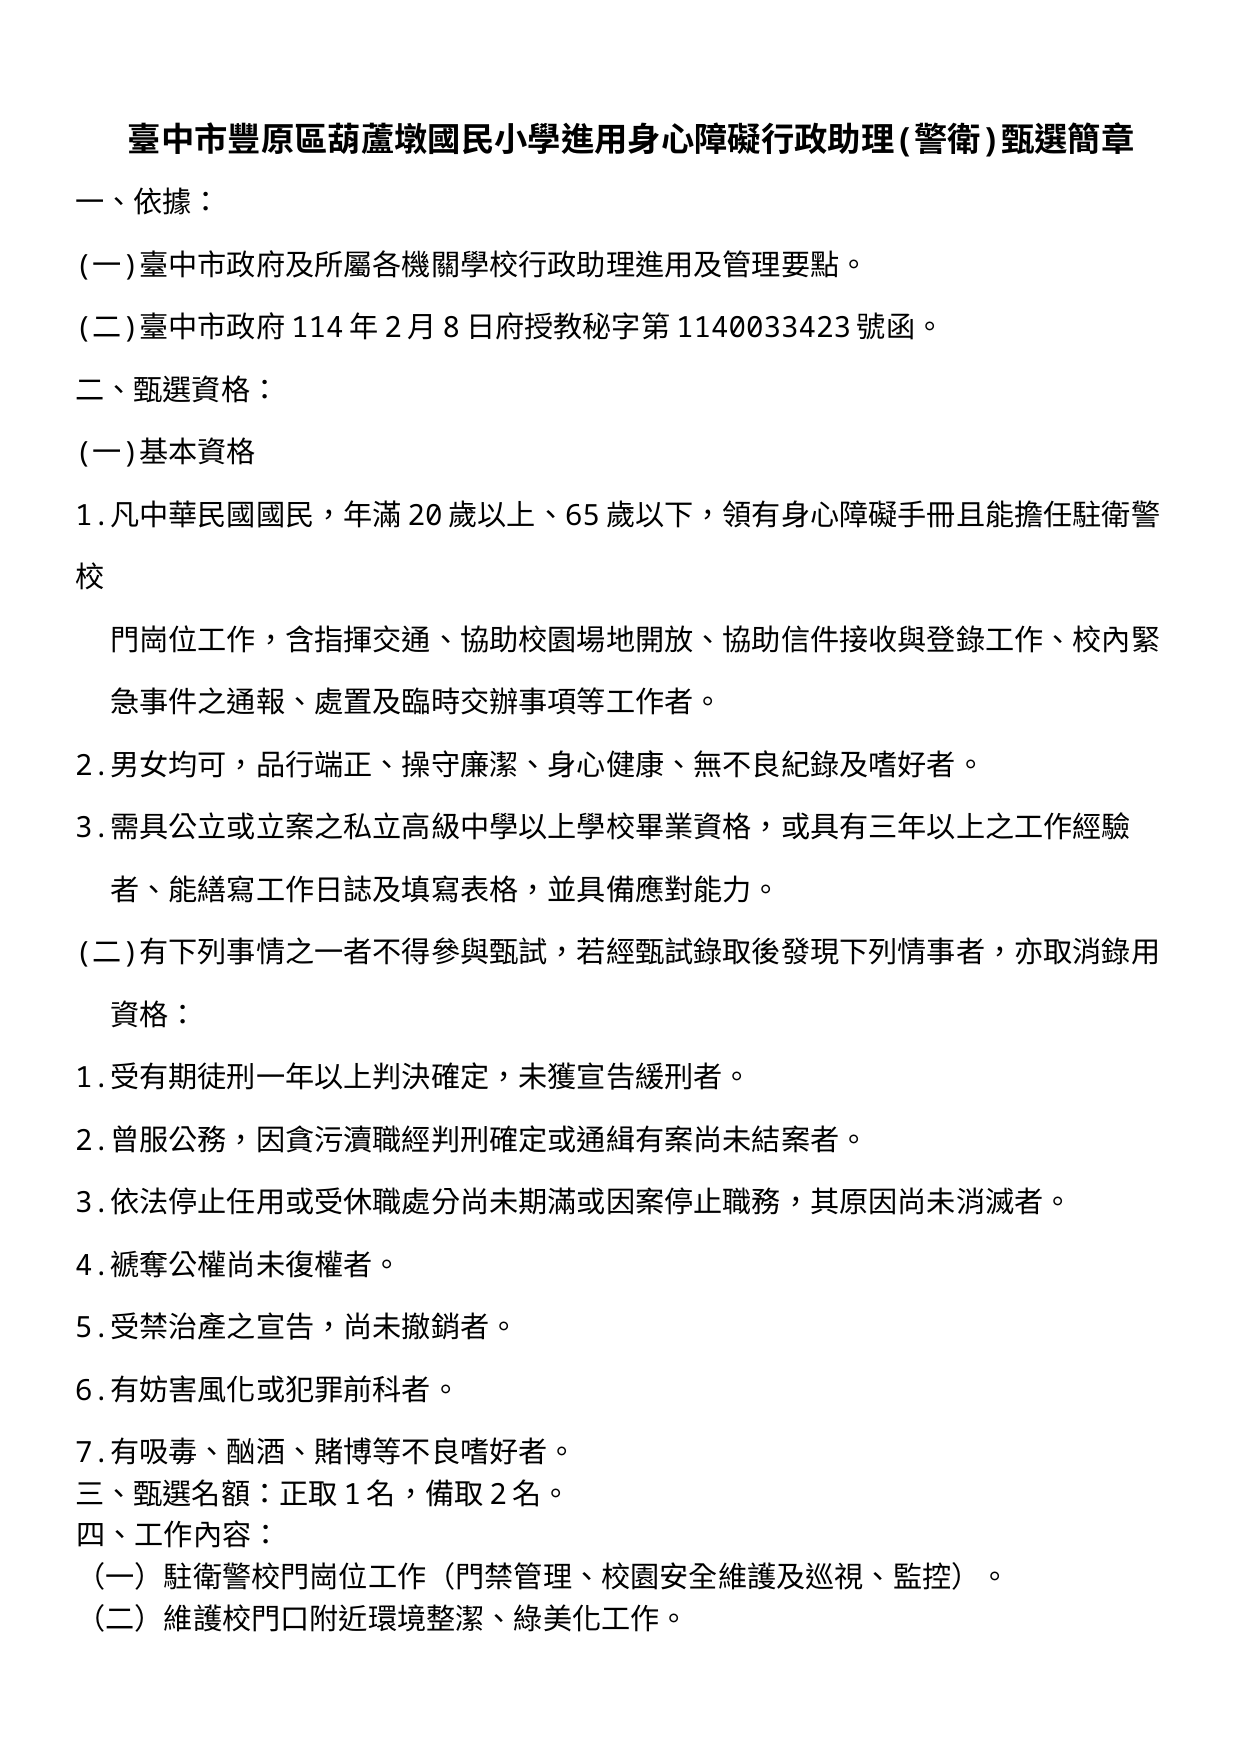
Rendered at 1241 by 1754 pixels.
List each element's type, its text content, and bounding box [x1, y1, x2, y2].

text 一、依據： (一)臺中市政府及所屬各機關學校行政助理進用及管理要點。 (二)臺中市政府114年2月8日府授教秘字第1140033423號函。 [75, 158, 1165, 346]
text 三、甄選名額：正取1名，備取2名。 [75, 1471, 1165, 1512]
text 1.受有期徒刑一年以上判決確定，未獲宣告緩刑者。 2.曾服公務，因貪污瀆職經判刑確定或通緝有案尚未結案者。 3.依法停止任用或受休職處分尚未期滿或因案停止職務，其原因尚未消滅者。 [75, 1033, 1165, 1221]
text 臺中市豐原區葫蘆墩國民小學進用身心障礙行政助理(警衛)甄選簡章 [75, 96, 1165, 158]
text 門崗位工作，含指揮交通、協助校園場地開放、協助信件接收與登錄工作、校內緊 [75, 596, 1165, 658]
text （一）駐衛警校門崗位工作（門禁管理、校園安全維護及巡視、監控）。 [76, 1554, 1165, 1596]
text 者、能繕寫工作日誌及填寫表格，並具備應對能力。 (二)有下列事情之一者不得參與甄試，若經甄試錄取後發現下列情事者，亦取消錄用 [75, 846, 1165, 971]
text （二）維護校門口附近環境整潔、綠美化工作。 [76, 1596, 1165, 1637]
text 4.褫奪公權尚未復權者。 5.受禁治產之宣告，尚未撤銷者。 6.有妨害風化或犯罪前科者。 7.有吸毒、酗酒、賭博等不良嗜好者。 [75, 1221, 1165, 1471]
text 資格： [75, 971, 1165, 1033]
text 急事件之通報、處置及臨時交辦事項等工作者。 2.男女均可，品行端正、操守廉潔、身心健康、無不良紀錄及嗜好者。 3.需具公立或立案之私立高級中學以上學校畢業資格，或具有三年以上之工作經驗 [75, 658, 1165, 846]
text 二、甄選資格： (一)基本資格 1.凡中華民國國民，年滿20歲以上、65歲以下，領有身心障礙手冊且能擔任駐衛警校 [75, 346, 1165, 596]
text 四、工作內容： [76, 1512, 1165, 1554]
